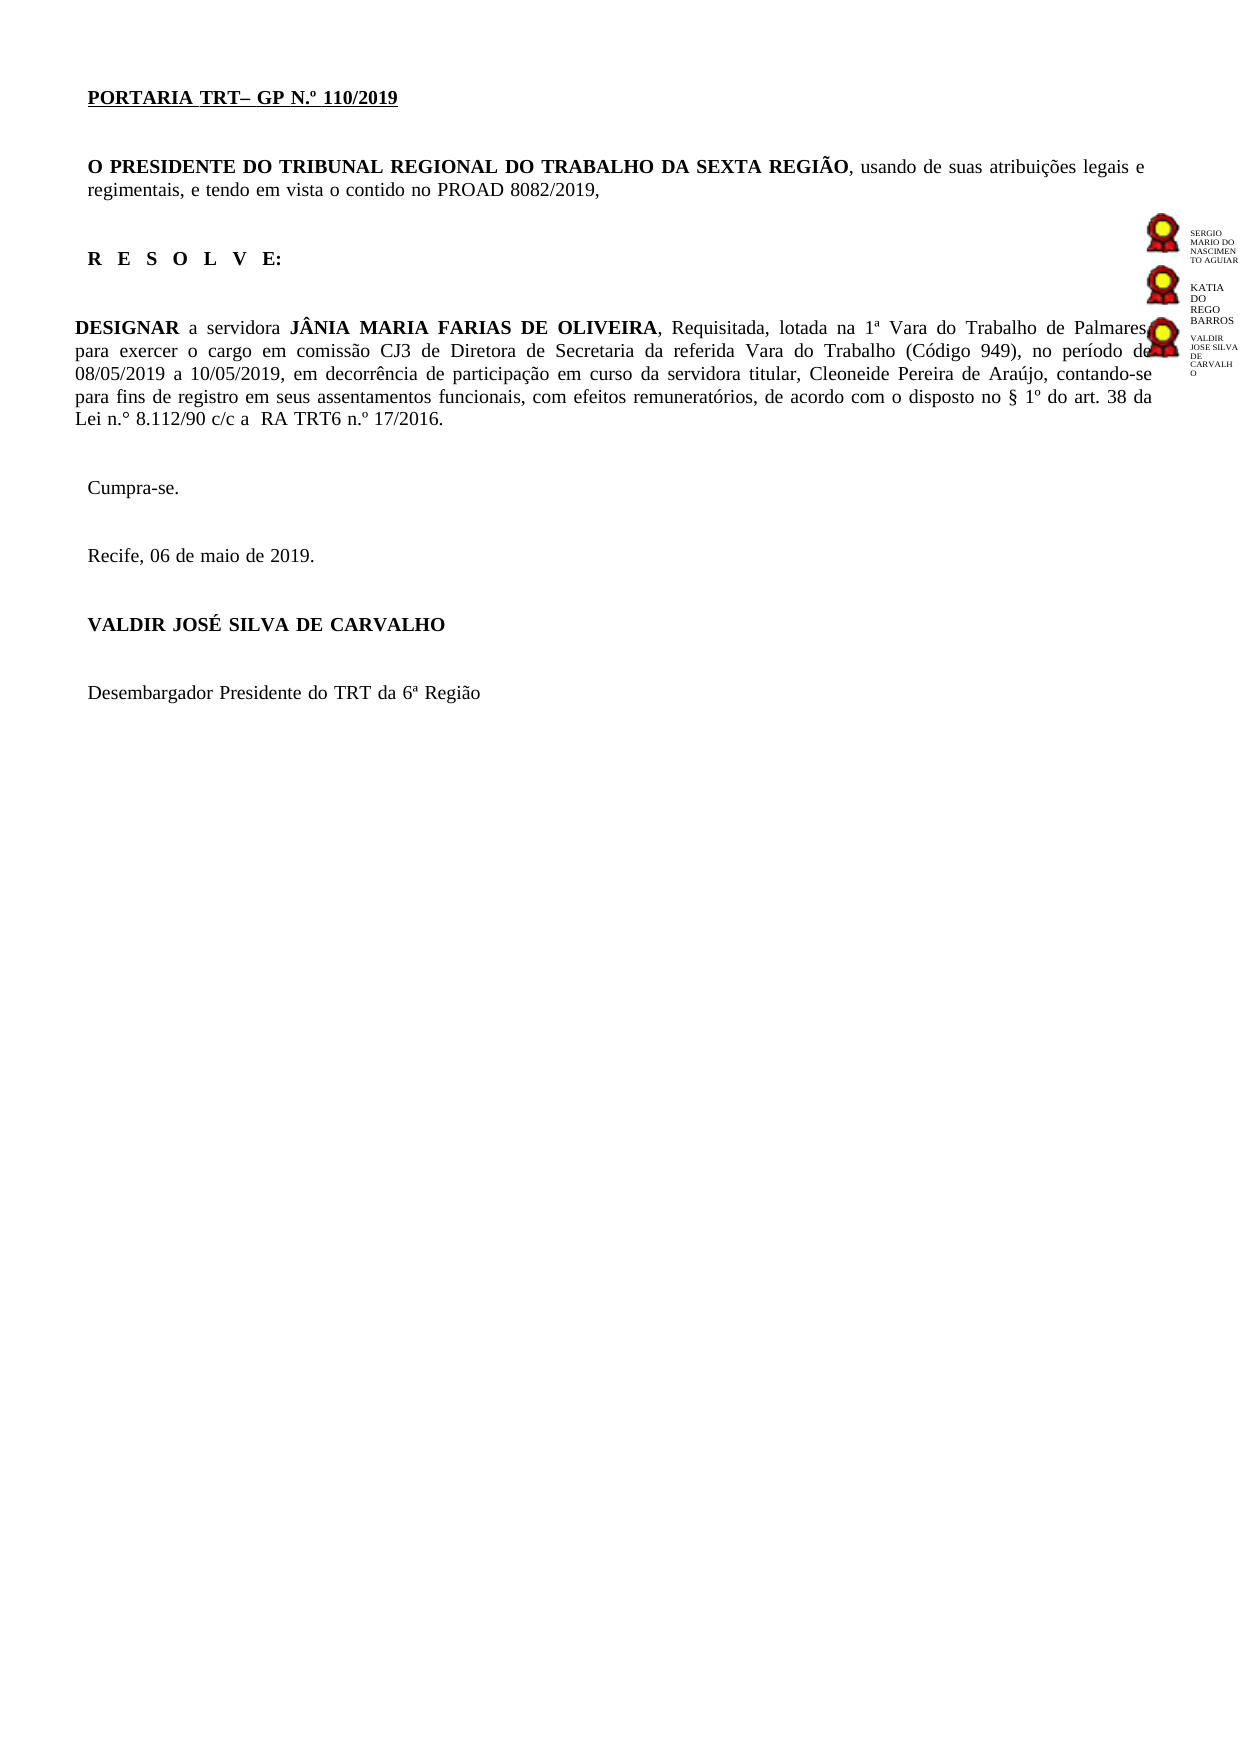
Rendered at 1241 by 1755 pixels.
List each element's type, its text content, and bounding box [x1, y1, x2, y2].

subtitle PORTARIA TRT– GP N.º 110/2019 [87, 86, 1241, 109]
text Desembargador Presidente do TRT da 6ª Região [87, 681, 1184, 704]
text O PRESIDENTE DO TRIBUNAL REGIONAL DO TRABALHO DA SEXTA REGIÃO, usando de suas atribuições legais e regimentais, e tendo em vista o contido no PROAD 8082/2019, [87, 155, 1153, 201]
subtitle VALDIR JOSÉ SILVA DE CARVALHO [87, 613, 1184, 636]
text VALDIR JOSE SILVA DE CARVALH O [1190, 335, 1238, 378]
text SERGIO MARIO DO NASCIMEN TO AGUIAR [1190, 230, 1238, 265]
text KATIA DO REGO BARROS [1190, 283, 1235, 327]
text Cumpra-se. [87, 476, 1184, 498]
subtitle R E S O L V E: [87, 247, 1184, 270]
text DESIGNAR a servidora JÂNIA MARIA FARIAS DE OLIVEIRA, Requisitada, lotada na 1ª Vara do Trabalho de Palmares, para exercer o cargo em comissão CJ3 de Diretora de Secretaria da referida Vara do Trabalho (Código 949), no período de 08/05/2019 a 10/05/2019, em decorrência de participação em curso da servidora titular, Cleoneide Pereira de Araújo, contando-se para fins de registro em seus assentamentos funcionais, com efeitos remuneratórios, de acordo com o disposto no § 1º do art. 38 da Lei n.° 8.112/90 c/c a RA TRT6 n.º 17/2016. [75, 316, 1153, 430]
text Recife, 06 de maio de 2019. [87, 544, 1184, 567]
